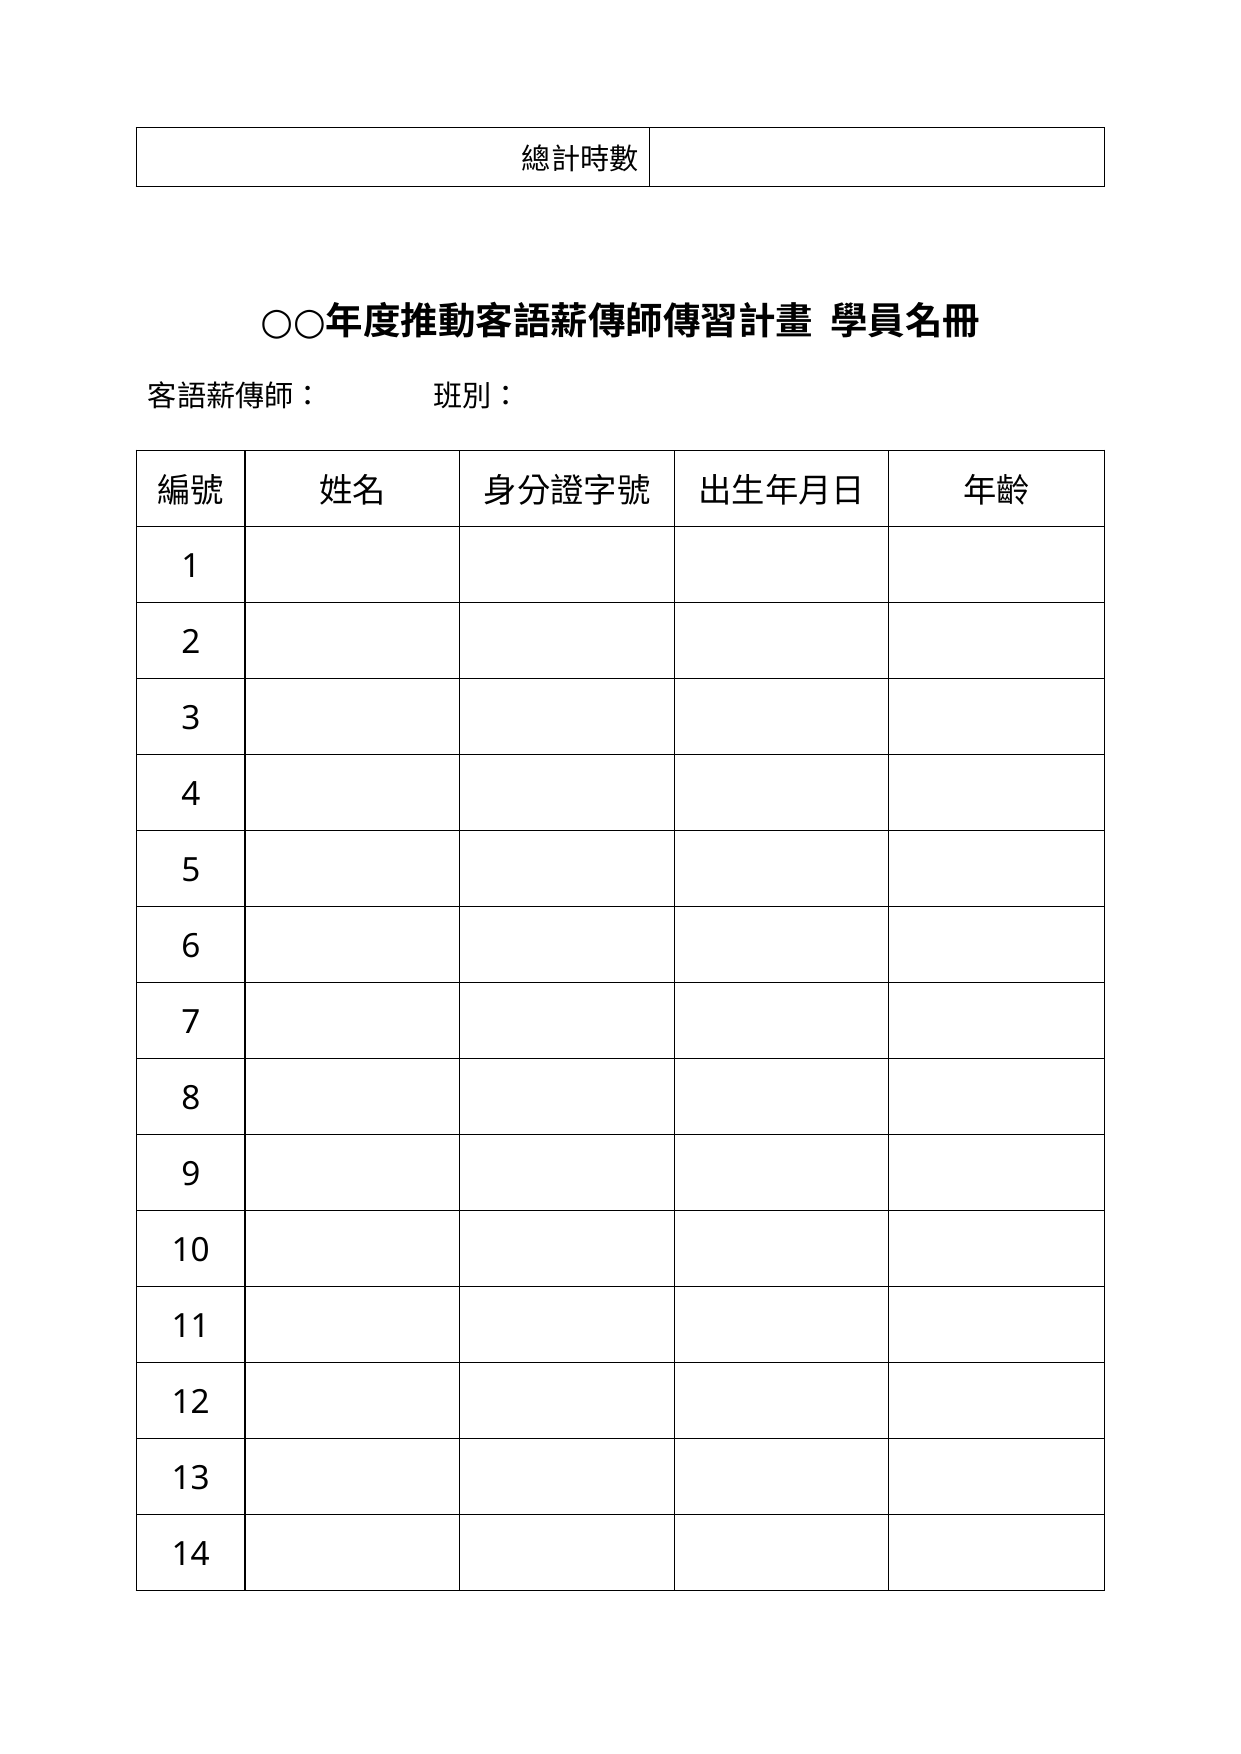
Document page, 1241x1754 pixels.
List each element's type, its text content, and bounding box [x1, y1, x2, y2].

table_cell [675, 1059, 888, 1134]
table_cell [460, 907, 674, 982]
table_cell [460, 679, 674, 754]
table_cell [650, 128, 1104, 186]
table_cell 總計時數 [137, 128, 649, 186]
table_header 編號 [137, 451, 244, 526]
table_cell [460, 1135, 674, 1210]
table_cell [460, 1439, 674, 1514]
table_cell [246, 907, 459, 982]
table_cell 3 [137, 679, 244, 754]
table_cell [460, 1363, 674, 1438]
table_cell [675, 1439, 888, 1514]
table_header 出生年月日 [675, 451, 888, 526]
table_cell 2 [137, 603, 244, 678]
table_cell [675, 1363, 888, 1438]
table_cell [246, 1059, 459, 1134]
table_cell [246, 1515, 459, 1590]
table_cell [889, 1211, 1104, 1286]
table_cell [246, 1363, 459, 1438]
table_cell [675, 1211, 888, 1286]
table_cell [460, 1211, 674, 1286]
table_cell 13 [137, 1439, 244, 1514]
table_cell [460, 1515, 674, 1590]
table_cell [675, 527, 888, 602]
table_cell [460, 755, 674, 830]
table_header 年齡 [889, 451, 1104, 526]
table_cell [675, 603, 888, 678]
table_cell [246, 679, 459, 754]
table_cell [246, 1211, 459, 1286]
table_cell 7 [137, 983, 244, 1058]
table_cell [675, 1515, 888, 1590]
table_cell [460, 983, 674, 1058]
table_cell [246, 831, 459, 906]
table_cell [889, 1059, 1104, 1134]
table_cell [889, 983, 1104, 1058]
table_cell [246, 527, 459, 602]
table_cell [889, 1135, 1104, 1210]
table_cell 1 [137, 527, 244, 602]
table_cell [889, 831, 1104, 906]
table_cell [246, 1135, 459, 1210]
table_cell [889, 679, 1104, 754]
table_header 身分證字號 [460, 451, 674, 526]
table_cell [889, 1515, 1104, 1590]
table_cell 11 [137, 1287, 244, 1362]
table_cell [460, 603, 674, 678]
text 客語薪傳師： 班別： [148, 356, 1092, 431]
table_header 姓名 [246, 451, 459, 526]
table_cell [889, 1439, 1104, 1514]
table_cell 4 [137, 755, 244, 830]
table_cell [889, 603, 1104, 678]
table_cell 6 [137, 907, 244, 982]
table_cell [675, 907, 888, 982]
table_cell [246, 1287, 459, 1362]
table_cell [675, 679, 888, 754]
table_cell [889, 755, 1104, 830]
table_cell 5 [137, 831, 244, 906]
table_cell [246, 603, 459, 678]
table_cell 12 [137, 1363, 244, 1438]
table_cell [246, 1439, 459, 1514]
table_cell [460, 527, 674, 602]
table_cell 10 [137, 1211, 244, 1286]
text ○○年度推動客語薪傳師傳習計畫 學員名冊 [148, 281, 1092, 356]
table_cell 8 [137, 1059, 244, 1134]
table_cell 9 [137, 1135, 244, 1210]
table_cell [675, 755, 888, 830]
table_cell [889, 907, 1104, 982]
table_cell [460, 1287, 674, 1362]
table_cell [889, 527, 1104, 602]
table_cell [889, 1287, 1104, 1362]
table_cell [246, 983, 459, 1058]
table_cell [675, 1287, 888, 1362]
table_cell [460, 831, 674, 906]
table_cell [889, 1363, 1104, 1438]
table_cell [246, 755, 459, 830]
table_cell 14 [137, 1515, 244, 1590]
table_cell [675, 983, 888, 1058]
table_cell [460, 1059, 674, 1134]
table_cell [675, 831, 888, 906]
table_cell [675, 1135, 888, 1210]
